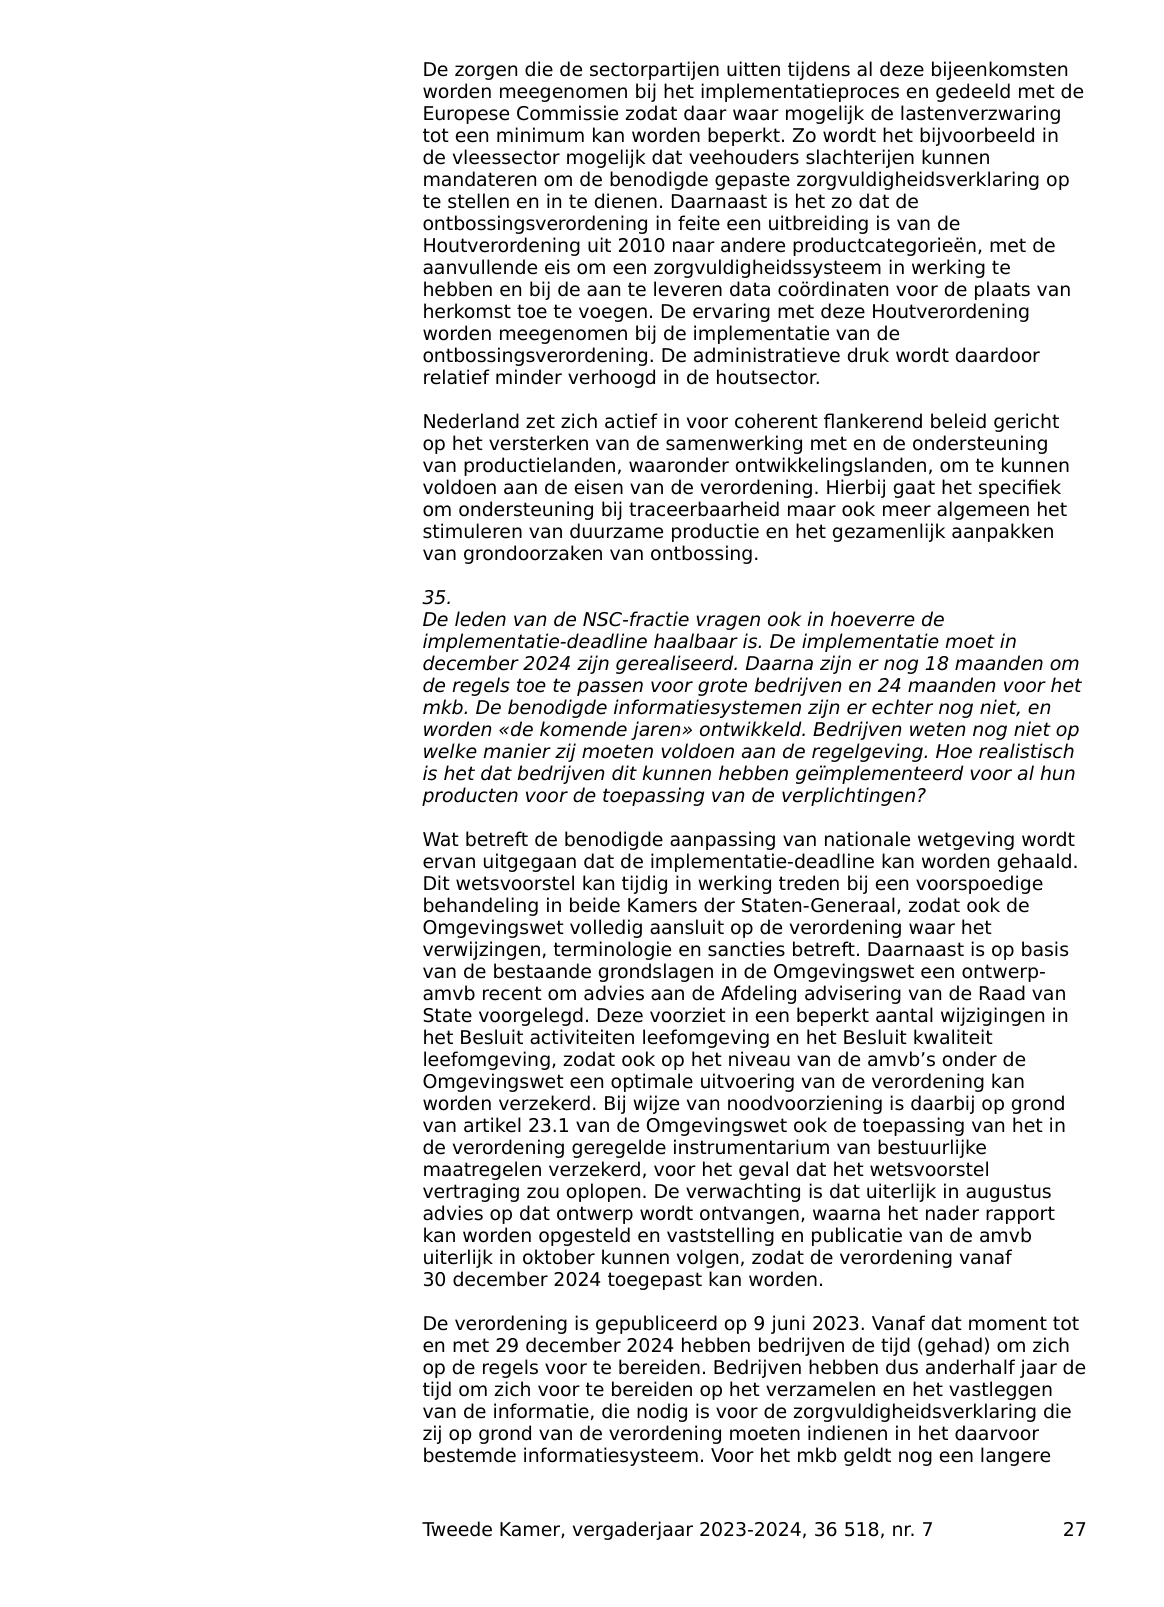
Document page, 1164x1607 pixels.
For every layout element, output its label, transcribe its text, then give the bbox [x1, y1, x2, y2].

text De leden van de NSC-fractie vragen ook in hoeverre de implementatie-deadline haalbaar is. De implementatie moet in december 2024 zijn gerealiseerd. Daarna zijn er nog 18 maanden om de regels toe te passen voor grote bedrijven en 24 maanden voor het mkb. De benodigde informatiesystemen zijn er echter nog niet, en worden «de komende jaren» ontwikkeld. Bedrijven weten nog niet op welke manier zij moeten voldoen aan de regelgeving. Hoe realistisch is het dat bedrijven dit kunnen hebben geïmplementeerd voor al hun producten voor de toepassing van de verplichtingen? [422, 609, 1087, 807]
text De verordening is gepubliceerd op 9 juni 2023. Vanaf dat moment tot en met 29 december 2024 hebben bedrijven de tijd (gehad) om zich op de regels voor te bereiden. Bedrijven hebben dus anderhalf jaar de tijd om zich voor te bereiden op het verzamelen en het vastleggen van de informatie, die nodig is voor de zorgvuldigheidsverklaring die zij op grond van de verordening moeten indienen in het daarvoor bestemde informatiesysteem. Voor het mkb geldt nog een langere [422, 1313, 1087, 1467]
text De zorgen die de sectorpartijen uitten tijdens al deze bijeenkomsten worden meegenomen bij het implementatieproces en gedeeld met de Europese Commissie zodat daar waar mogelijk de lastenverzwaring tot een minimum kan worden beperkt. Zo wordt het bijvoorbeeld in de vleessector mogelijk dat veehouders slachterijen kunnen mandateren om de benodigde gepaste zorgvuldigheidsverklaring op te stellen en in te dienen. Daarnaast is het zo dat de ontbossingsverordening in feite een uitbreiding is van de Houtverordening uit 2010 naar andere productcategorieën, met de aanvullende eis om een zorgvuldigheidssysteem in werking te hebben en bij de aan te leveren data coördinaten voor de plaats van herkomst toe te voegen. De ervaring met deze Houtverordening worden meegenomen bij de implementatie van de ontbossingsverordening. De administratieve druk wordt daardoor relatief minder verhoogd in de houtsector. [422, 59, 1087, 389]
text Nederland zet zich actief in voor coherent flankerend beleid gericht op het versterken van de samenwerking met en de ondersteuning van productielanden, waaronder ontwikkelingslanden, om te kunnen voldoen aan de eisen van de verordening. Hierbij gaat het specifiek om ondersteuning bij traceerbaarheid maar ook meer algemeen het stimuleren van duurzame productie en het gezamenlijk aanpakken van grondoorzaken van ontbossing. [422, 411, 1087, 565]
text 35. [422, 587, 1087, 609]
text Wat betreft de benodigde aanpassing van nationale wetgeving wordt ervan uitgegaan dat de implementatie-deadline kan worden gehaald. Dit wetsvoorstel kan tijdig in werking treden bij een voorspoedige behandeling in beide Kamers der Staten-Generaal, zodat ook de Omgevingswet volledig aansluit op de verordening waar het verwijzingen, terminologie en sancties betreft. Daarnaast is op basis van de bestaande grondslagen in de Omgevingswet een ontwerp-amvb recent om advies aan de Afdeling advisering van de Raad van State voorgelegd. Deze voorziet in een beperkt aantal wijzigingen in het Besluit activiteiten leefomgeving en het Besluit kwaliteit leefomgeving, zodat ook op het niveau van de amvb’s onder de Omgevingswet een optimale uitvoering van de verordening kan worden verzekerd. Bij wijze van noodvoorziening is daarbij op grond van artikel 23.1 van de Omgevingswet ook de toepassing van het in de verordening geregelde instrumentarium van bestuurlijke maatregelen verzekerd, voor het geval dat het wetsvoorstel vertraging zou oplopen. De verwachting is dat uiterlijk in augustus advies op dat ontwerp wordt ontvangen, waarna het nader rapport kan worden opgesteld en vaststelling en publicatie van de amvb uiterlijk in oktober kunnen volgen, zodat de verordening vanaf 30 december 2024 toegepast kan worden. [422, 829, 1087, 1291]
